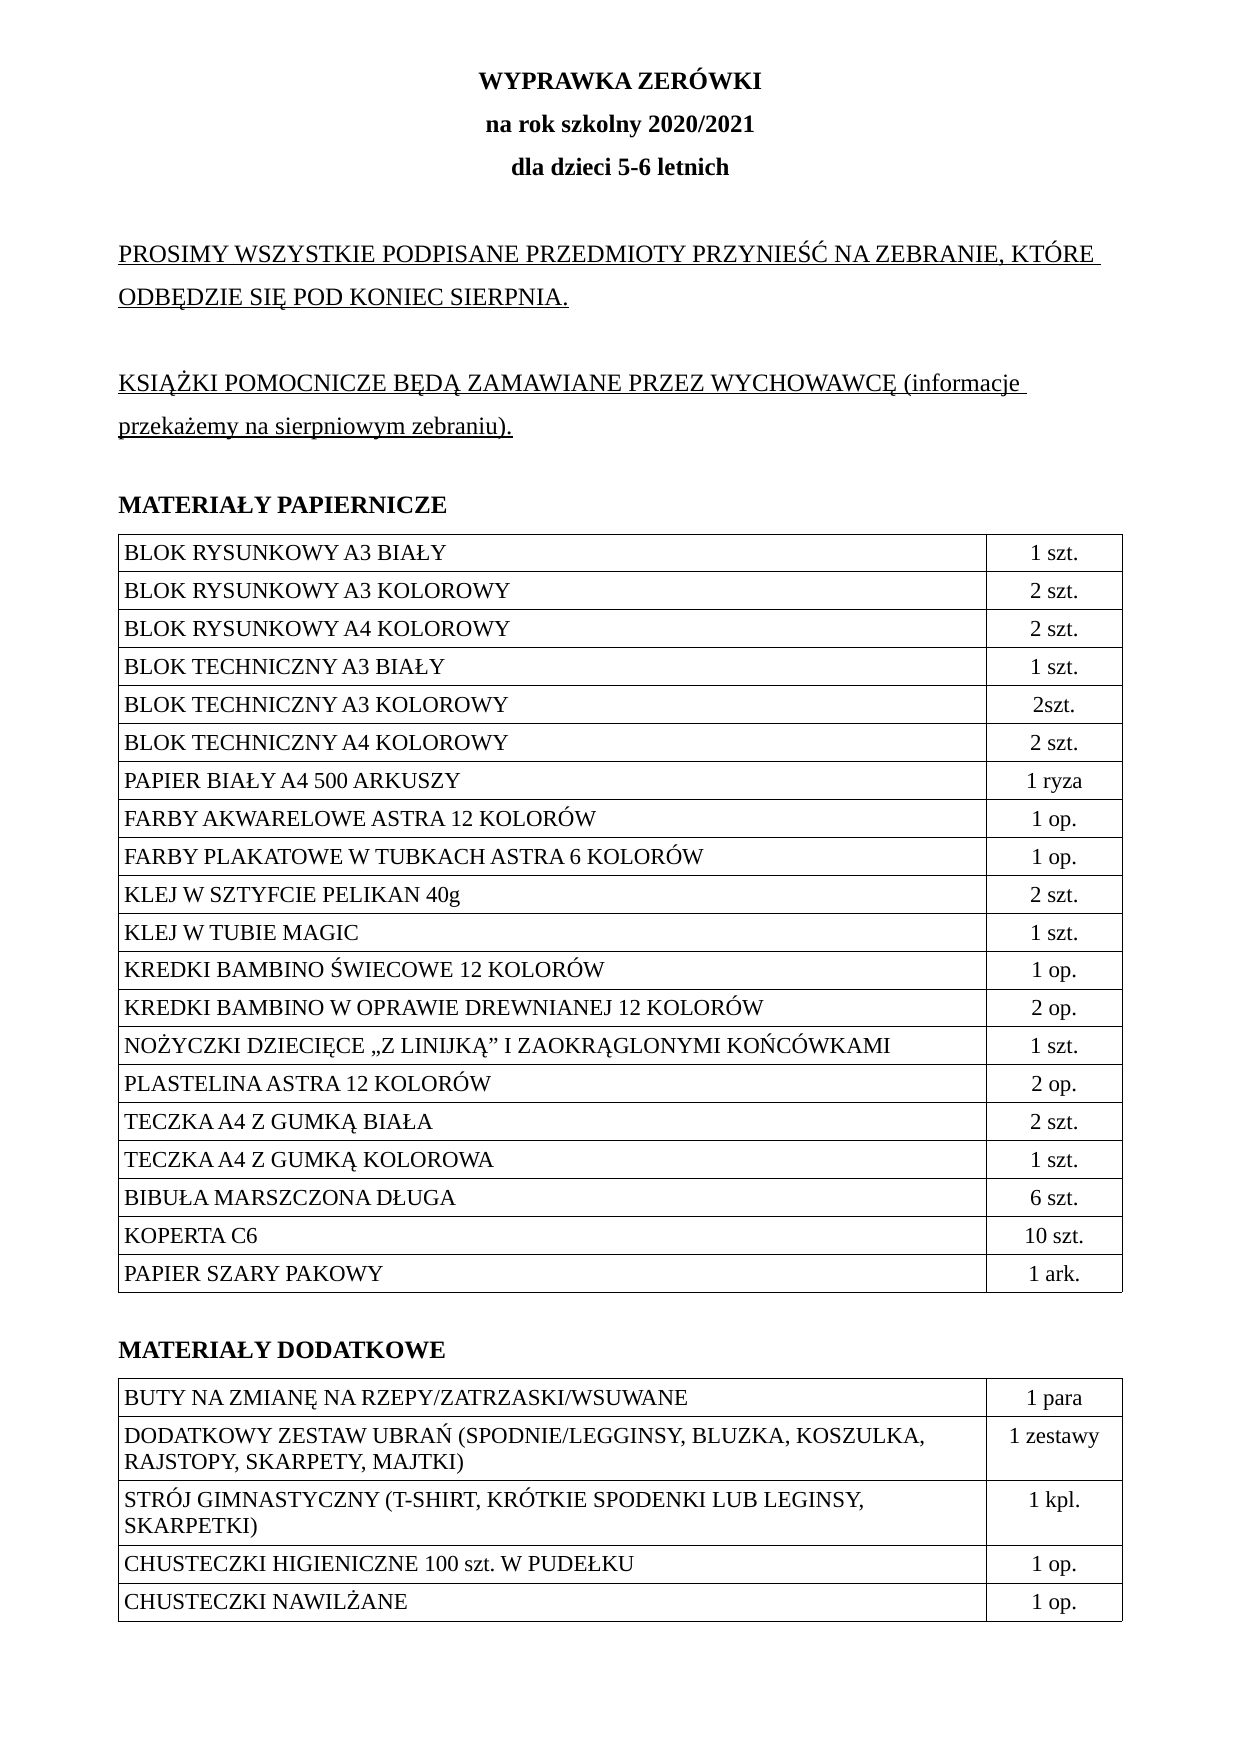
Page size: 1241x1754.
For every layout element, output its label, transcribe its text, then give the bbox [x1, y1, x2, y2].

table_cell BLOK TECHNICZNY A3 KOLOROWY [119, 686, 986, 723]
table_cell 10 szt. [987, 1217, 1122, 1254]
text KSIĄŻKI POMOCNICZE BĘDĄ ZAMAWIANE PRZEZ WYCHOWAWCĘ (informacje przekażemy na sierpniowym zebraniu). [118, 368, 1122, 440]
table_cell PLASTELINA ASTRA 12 KOLORÓW [119, 1065, 986, 1102]
table_cell 2 szt. [987, 572, 1122, 609]
table_cell TECZKA A4 Z GUMKĄ KOLOROWA [119, 1141, 986, 1178]
table_cell TECZKA A4 Z GUMKĄ BIAŁA [119, 1103, 986, 1140]
table_cell KLEJ W SZTYFCIE PELIKAN 40g [119, 876, 986, 913]
table_cell CHUSTECZKI NAWILŻANE [119, 1584, 986, 1621]
table_header 1 para [987, 1379, 1122, 1416]
table_cell BIBUŁA MARSZCZONA DŁUGA [119, 1179, 986, 1216]
text dla dzieci 5-6 letnich [118, 152, 1122, 181]
table_cell BLOK RYSUNKOWY A3 KOLOROWY [119, 572, 986, 609]
table_cell PAPIER SZARY PAKOWY [119, 1255, 986, 1292]
table_cell NOŻYCZKI DZIECIĘCE „Z LINIJKĄ” I ZAOKRĄGLONYMI KOŃCÓWKAMI [119, 1027, 986, 1064]
table_cell BLOK TECHNICZNY A4 KOLOROWY [119, 724, 986, 761]
table_cell STRÓJ GIMNASTYCZNY (T-SHIRT, KRÓTKIE SPODENKI LUB LEGINSY, SKARPETKI) [119, 1481, 986, 1545]
table_cell 2szt. [987, 686, 1122, 723]
table_cell CHUSTECZKI HIGIENICZNE 100 szt. W PUDEŁKU [119, 1546, 986, 1583]
table_cell 2 op. [987, 1065, 1122, 1102]
table_cell 1 ryza [987, 762, 1122, 799]
text na rok szkolny 2020/2021 [118, 109, 1122, 138]
table_cell 1 szt. [987, 1141, 1122, 1178]
table_cell 1 szt. [987, 648, 1122, 685]
table_cell KOPERTA C6 [119, 1217, 986, 1254]
table_cell BLOK TECHNICZNY A3 BIAŁY [119, 648, 986, 685]
text WYPRAWKA ZERÓWKI [118, 66, 1122, 95]
table_cell 2 szt. [987, 1103, 1122, 1140]
table_cell 1 zestawy [987, 1417, 1122, 1480]
table_cell 1 op. [987, 800, 1122, 837]
table_cell 1 op. [987, 952, 1122, 988]
table_header BUTY NA ZMIANĘ NA RZEPY/ZATRZASKI/WSUWANE [119, 1379, 986, 1416]
table_cell 6 szt. [987, 1179, 1122, 1216]
table_cell 1 kpl. [987, 1481, 1122, 1545]
text MATERIAŁY PAPIERNICZE [118, 490, 1122, 519]
text MATERIAŁY DODATKOWE [118, 1335, 1122, 1364]
table_cell PAPIER BIAŁY A4 500 ARKUSZY [119, 762, 986, 799]
table_cell 1 ark. [987, 1255, 1122, 1292]
table_cell FARBY AKWARELOWE ASTRA 12 KOLORÓW [119, 800, 986, 837]
text PROSIMY WSZYSTKIE PODPISANE PRZEDMIOTY PRZYNIEŚĆ NA ZEBRANIE, KTÓRE ODBĘDZIE SIĘ POD KONIEC SIERPNIA. [118, 239, 1122, 311]
table_header BLOK RYSUNKOWY A3 BIAŁY [119, 535, 986, 571]
table_cell 2 op. [987, 990, 1122, 1026]
table_cell BLOK RYSUNKOWY A4 KOLOROWY [119, 610, 986, 647]
table_cell KREDKI BAMBINO ŚWIECOWE 12 KOLORÓW [119, 952, 986, 988]
table_cell 1 op. [987, 838, 1122, 875]
table_cell DODATKOWY ZESTAW UBRAŃ (SPODNIE/LEGGINSY, BLUZKA, KOSZULKA, RAJSTOPY, SKARPETY, MAJTKI) [119, 1417, 986, 1480]
table_cell 2 szt. [987, 876, 1122, 913]
table_cell 1 szt. [987, 1027, 1122, 1064]
table_cell 2 szt. [987, 610, 1122, 647]
table_cell KLEJ W TUBIE MAGIC [119, 914, 986, 951]
table_cell 1 op. [987, 1584, 1122, 1621]
table_header 1 szt. [987, 535, 1122, 571]
table_cell 1 op. [987, 1546, 1122, 1583]
table_cell KREDKI BAMBINO W OPRAWIE DREWNIANEJ 12 KOLORÓW [119, 990, 986, 1026]
table_cell FARBY PLAKATOWE W TUBKACH ASTRA 6 KOLORÓW [119, 838, 986, 875]
table_cell 1 szt. [987, 914, 1122, 951]
table_cell 2 szt. [987, 724, 1122, 761]
